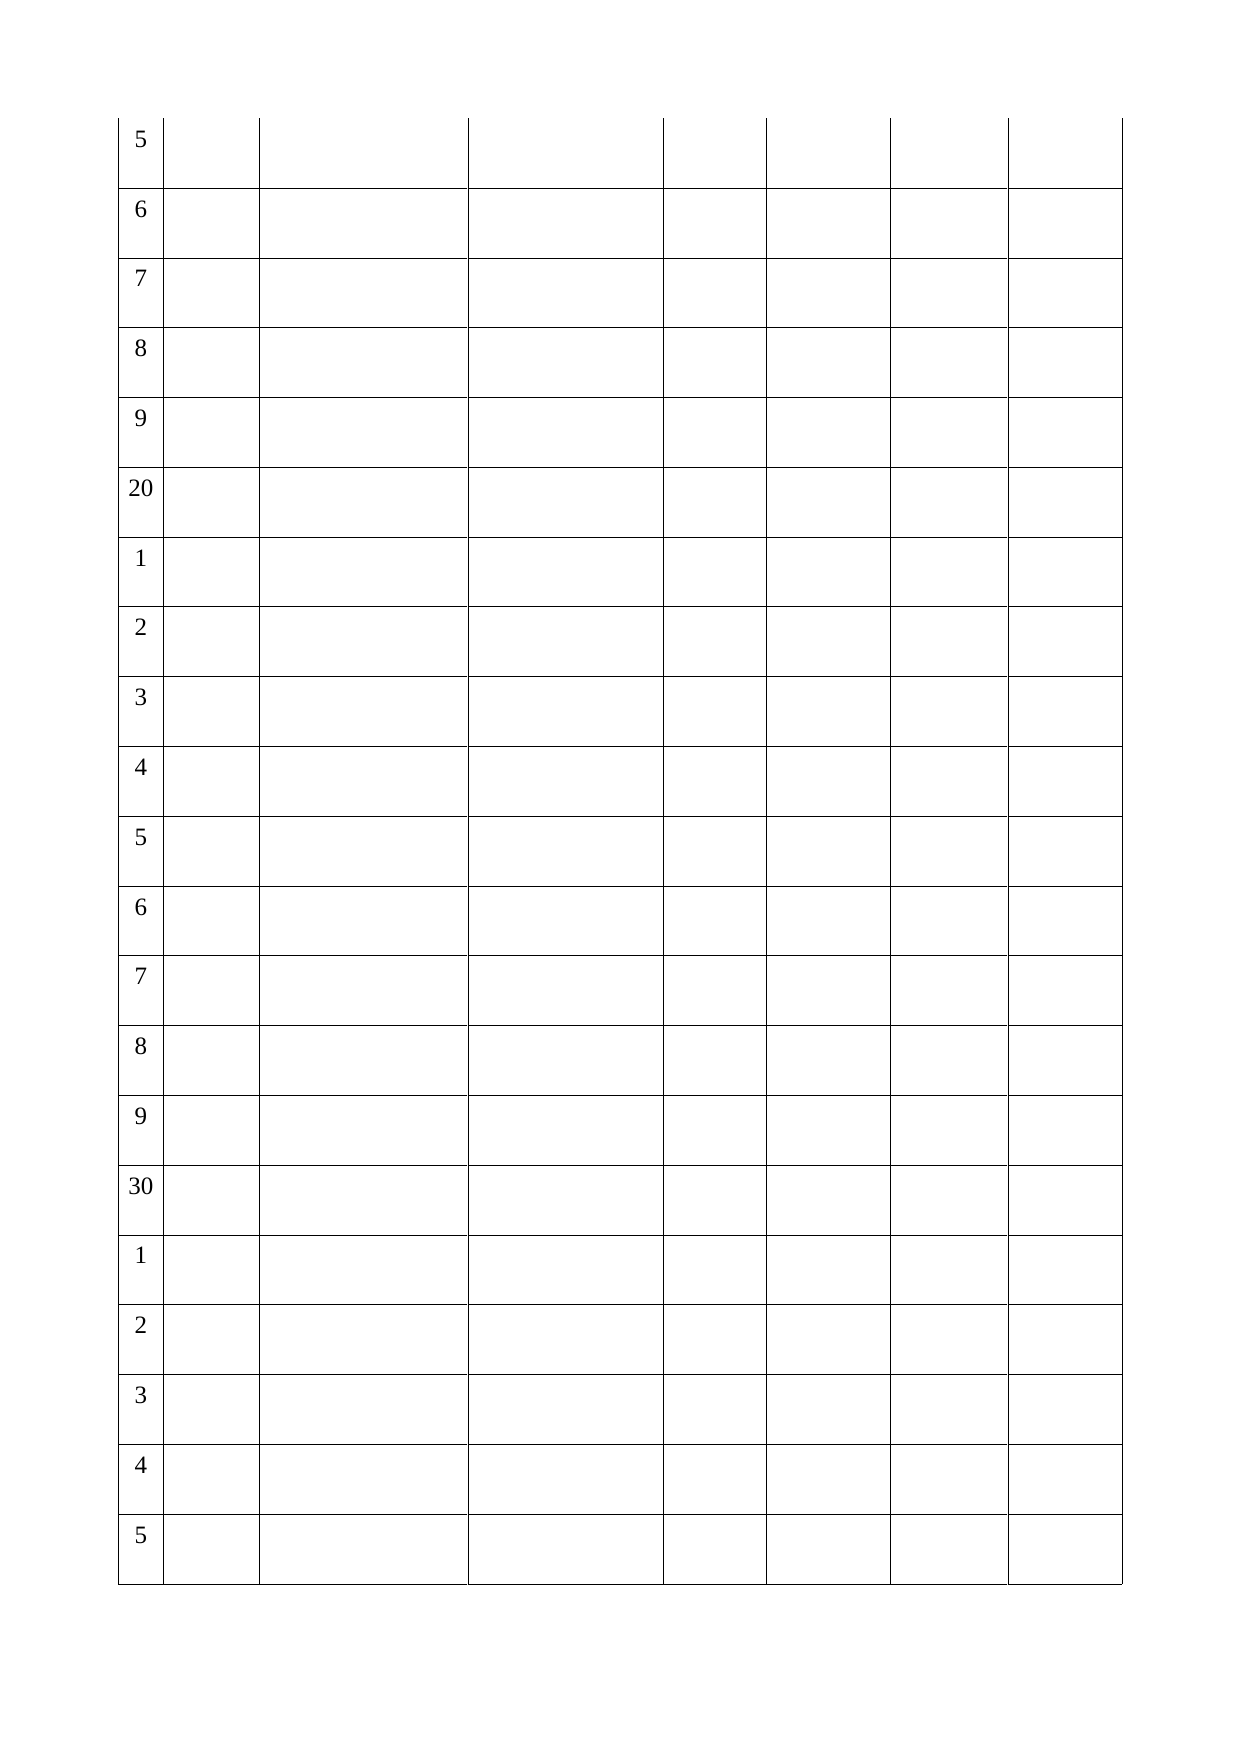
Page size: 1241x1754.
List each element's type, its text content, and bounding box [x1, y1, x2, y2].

table_cell [767, 607, 890, 676]
table_cell [664, 1096, 766, 1165]
table_cell [1009, 1026, 1122, 1095]
table_cell [1009, 259, 1122, 327]
table_cell [767, 1375, 890, 1444]
table_cell [469, 398, 663, 467]
table_cell [664, 747, 766, 816]
table_cell [260, 1375, 467, 1444]
table_cell 7 [119, 259, 163, 327]
table_cell [891, 1026, 1007, 1095]
table_cell [469, 607, 663, 676]
table_cell [767, 887, 890, 955]
table_cell [469, 1236, 663, 1304]
table_cell [664, 1445, 766, 1514]
table_cell [891, 189, 1007, 258]
table_cell 4 [119, 1445, 163, 1514]
table_cell [767, 1166, 890, 1235]
table_cell [164, 118, 259, 188]
table_cell 5 [119, 1515, 163, 1584]
table_cell [1009, 538, 1122, 606]
table_cell [891, 1375, 1007, 1444]
table_cell [1009, 677, 1122, 746]
table_cell [664, 817, 766, 886]
table_cell [767, 259, 890, 327]
table_cell [469, 1166, 663, 1235]
table_cell [1009, 956, 1122, 1025]
table_cell [1009, 1515, 1122, 1584]
table_cell [469, 677, 663, 746]
table_cell 8 [119, 1026, 163, 1095]
table_cell [469, 328, 663, 397]
table_cell 9 [119, 398, 163, 467]
table_cell [891, 118, 1007, 188]
table_cell [891, 956, 1007, 1025]
table_cell [664, 607, 766, 676]
table_cell [164, 1166, 259, 1235]
table_cell [469, 189, 663, 258]
table_cell [469, 538, 663, 606]
table_cell 7 [119, 956, 163, 1025]
table_cell [1009, 118, 1122, 188]
table_cell [767, 1096, 890, 1165]
table_cell [260, 1236, 467, 1304]
table_cell [1009, 398, 1122, 467]
table_cell [164, 538, 259, 606]
table_cell [1009, 1096, 1122, 1165]
table_cell [164, 1305, 259, 1374]
table_cell [891, 259, 1007, 327]
table_cell [164, 1445, 259, 1514]
table_cell [164, 747, 259, 816]
table_cell [260, 747, 467, 816]
table_cell [1009, 1236, 1122, 1304]
table_cell [664, 887, 766, 955]
table_cell [767, 1515, 890, 1584]
table_cell [164, 189, 259, 258]
table_cell [260, 118, 467, 188]
table_cell [767, 538, 890, 606]
table_cell [664, 677, 766, 746]
table_cell [164, 956, 259, 1025]
table_cell [664, 1515, 766, 1584]
table_cell [891, 887, 1007, 955]
table_cell [469, 118, 663, 188]
table_cell [664, 538, 766, 606]
table_cell [164, 1096, 259, 1165]
table_cell [767, 398, 890, 467]
table_cell [1009, 1305, 1122, 1374]
table_cell [664, 189, 766, 258]
table_cell [664, 1375, 766, 1444]
table_cell [767, 747, 890, 816]
table_cell [260, 328, 467, 397]
table_cell [767, 189, 890, 258]
table_cell [260, 189, 467, 258]
table_cell [664, 1026, 766, 1095]
table_cell 1 [119, 1236, 163, 1304]
table_cell [260, 1305, 467, 1374]
table_cell [891, 1166, 1007, 1235]
table_cell [891, 1515, 1007, 1584]
table_cell [891, 747, 1007, 816]
table_cell [1009, 328, 1122, 397]
table_cell [164, 259, 259, 327]
table_cell [891, 677, 1007, 746]
table_cell [664, 1166, 766, 1235]
table_cell [1009, 887, 1122, 955]
table_cell [891, 1236, 1007, 1304]
table_cell [1009, 189, 1122, 258]
table_cell [1009, 1166, 1122, 1235]
table_cell [891, 468, 1007, 537]
table_cell [469, 1445, 663, 1514]
table_cell [1009, 747, 1122, 816]
table_cell [664, 1305, 766, 1374]
table_cell [1009, 607, 1122, 676]
table_cell [891, 607, 1007, 676]
table_cell [164, 677, 259, 746]
table_cell 5 [119, 817, 163, 886]
table_cell [469, 1375, 663, 1444]
table_cell [891, 1096, 1007, 1165]
table_cell [767, 1026, 890, 1095]
table_cell 6 [119, 189, 163, 258]
table_cell [1009, 1445, 1122, 1514]
table_cell [767, 1445, 890, 1514]
table_cell 3 [119, 677, 163, 746]
table_cell [891, 1305, 1007, 1374]
table_cell [767, 328, 890, 397]
table_cell 2 [119, 607, 163, 676]
table_cell [469, 1026, 663, 1095]
table_cell [891, 538, 1007, 606]
table_cell 8 [119, 328, 163, 397]
table_cell 9 [119, 1096, 163, 1165]
table_cell [664, 328, 766, 397]
table_cell [891, 328, 1007, 397]
table_cell [767, 677, 890, 746]
table_cell [260, 468, 467, 537]
table_cell [260, 677, 467, 746]
table_cell [260, 259, 467, 327]
table_cell [164, 468, 259, 537]
table_cell [891, 817, 1007, 886]
table_cell [767, 956, 890, 1025]
table_cell [164, 1515, 259, 1584]
table_cell 2 [119, 1305, 163, 1374]
table_cell [664, 956, 766, 1025]
table_cell [260, 1166, 467, 1235]
table_cell [664, 468, 766, 537]
table_cell [164, 1375, 259, 1444]
table_cell [260, 1026, 467, 1095]
table_cell [1009, 817, 1122, 886]
table_cell [767, 468, 890, 537]
table_cell 4 [119, 747, 163, 816]
table_cell [164, 607, 259, 676]
table_cell [469, 1305, 663, 1374]
table_cell [260, 956, 467, 1025]
table_cell 6 [119, 887, 163, 955]
table_cell [260, 607, 467, 676]
table_cell [664, 118, 766, 188]
table_cell 3 [119, 1375, 163, 1444]
table_cell 5 [119, 118, 163, 188]
table_cell [260, 887, 467, 955]
table_cell [767, 1236, 890, 1304]
table_cell [469, 956, 663, 1025]
table_cell [260, 538, 467, 606]
table_cell [164, 1026, 259, 1095]
table_cell [891, 398, 1007, 467]
table_cell [767, 1305, 890, 1374]
table_cell [164, 398, 259, 467]
table_cell [664, 398, 766, 467]
table_cell [767, 118, 890, 188]
table_cell [164, 817, 259, 886]
table_cell [664, 259, 766, 327]
table_cell [469, 747, 663, 816]
table_cell [891, 1445, 1007, 1514]
table_cell [664, 1236, 766, 1304]
table_cell [164, 887, 259, 955]
table_cell [469, 817, 663, 886]
table_cell 30 [119, 1166, 163, 1235]
table_cell [260, 398, 467, 467]
table_cell [164, 1236, 259, 1304]
table_cell [260, 1096, 467, 1165]
table_cell [469, 887, 663, 955]
table_cell [469, 468, 663, 537]
table_cell [469, 1096, 663, 1165]
table_cell [767, 817, 890, 886]
table_cell 1 [119, 538, 163, 606]
table_cell [469, 259, 663, 327]
table_cell [164, 328, 259, 397]
table_cell [260, 817, 467, 886]
table_cell 20 [119, 468, 163, 537]
table_cell [260, 1515, 467, 1584]
table_cell [469, 1515, 663, 1584]
table_cell [1009, 1375, 1122, 1444]
table_cell [1009, 468, 1122, 537]
table_cell [260, 1445, 467, 1514]
